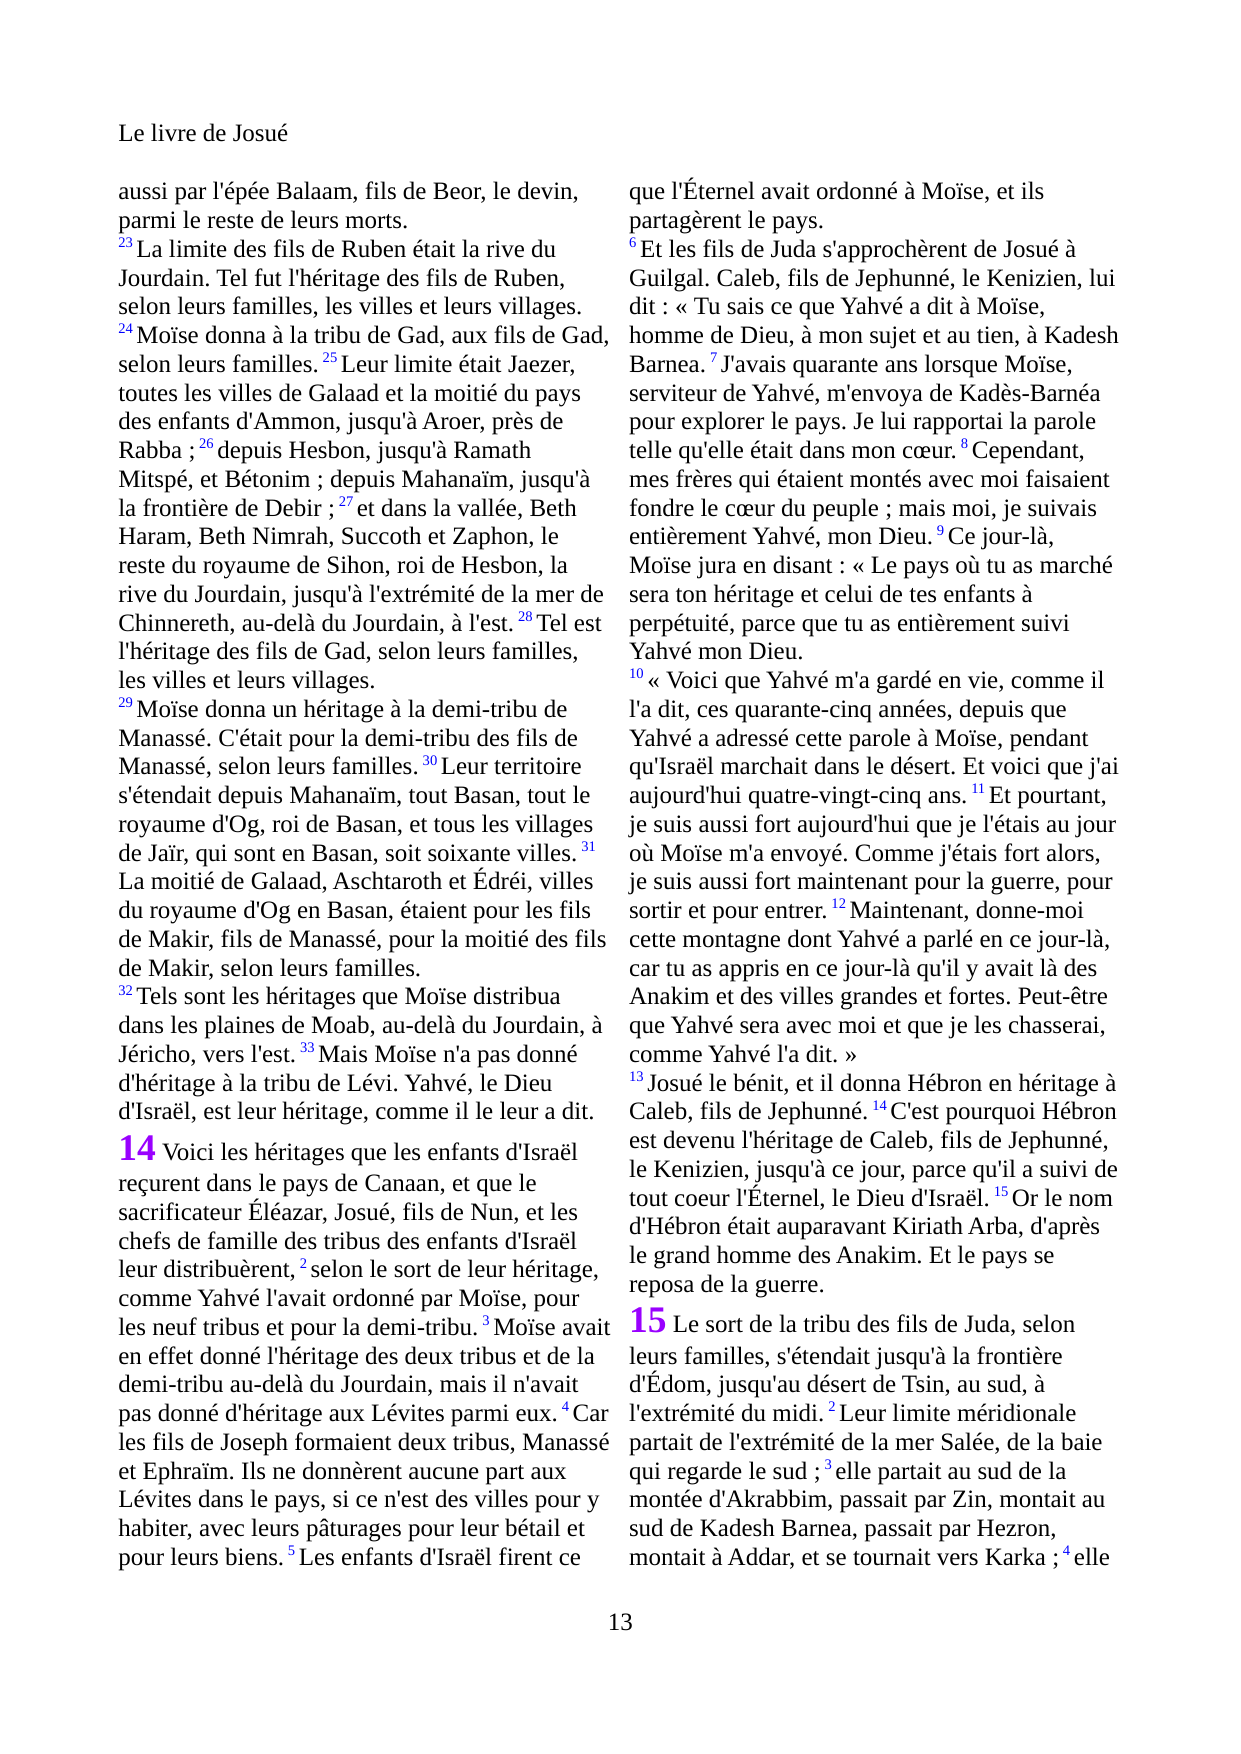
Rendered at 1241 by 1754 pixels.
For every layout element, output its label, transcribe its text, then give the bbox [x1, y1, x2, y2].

text 32 Tels sont les héritages que Moïse distribua dans les plaines de Moab, au-delà du Jourdain, à Jéricho, vers l'est. 33 Mais Moïse n'a pas donné d'héritage à la tribu de Lévi. Yahvé, le Dieu d'Israël, est leur héritage, comme il le leur a dit. [118, 981, 611, 1125]
text que l'Éternel avait ordonné à Moïse, et ils partagèrent le pays. [629, 176, 1122, 234]
text 29 Moïse donna un héritage à la demi-tribu de Manassé. C'était pour la demi-tribu des fils de Manassé, selon leurs familles. 30 Leur territoire s'étendait depuis Mahanaïm, tout Basan, tout le royaume d'Og, roi de Basan, et tous les villages de Jaïr, qui sont en Basan, soit soixante villes. 31 La moitié de Galaad, Aschtaroth et Édréi, villes du royaume d'Og en Basan, étaient pour les fils de Makir, fils de Manassé, pour la moitié des fils de Makir, selon leurs familles. [118, 694, 611, 981]
text 6 Et les fils de Juda s'approchèrent de Josué à Guilgal. Caleb, fils de Jephunné, le Kenizien, lui dit : « Tu sais ce que Yahvé a dit à Moïse, homme de Dieu, à mon sujet et au tien, à Kadesh Barnea. 7 J'avais quarante ans lorsque Moïse, serviteur de Yahvé, m'envoya de Kadès-Barnéa pour explorer le pays. Je lui rapportai la parole telle qu'elle était dans mon cœur. 8 Cependant, mes frères qui étaient montés avec moi faisaient fondre le cœur du peuple ; mais moi, je suivais entièrement Yahvé, mon Dieu. 9 Ce jour-là, Moïse jura en disant : « Le pays où tu as marché sera ton héritage et celui de tes enfants à perpétuité, parce que tu as entièrement suivi Yahvé mon Dieu. [629, 234, 1122, 665]
text 14 Voici les héritages que les enfants d'Israël reçurent dans le pays de Canaan, et que le sacrificateur Éléazar, Josué, fils de Nun, et les chefs de famille des tribus des enfants d'Israël leur distribuèrent, 2 selon le sort de leur héritage, comme Yahvé l'avait ordonné par Moïse, pour les neuf tribus et pour la demi-tribu. 3 Moïse avait en effet donné l'héritage des deux tribus et de la demi-tribu au-delà du Jourdain, mais il n'avait pas donné d'héritage aux Lévites parmi eux. 4 Car les fils de Joseph formaient deux tribus, Manassé et Ephraïm. Ils ne donnèrent aucune part aux Lévites dans le pays, si ce n'est des villes pour y habiter, avec leurs pâturages pour leur bétail et pour leurs biens. 5 Les enfants d'Israël firent ce [118, 1125, 611, 1571]
text 24 Moïse donna à la tribu de Gad, aux fils de Gad, selon leurs familles. 25 Leur limite était Jaezer, toutes les villes de Galaad et la moitié du pays des enfants d'Ammon, jusqu'à Aroer, près de Rabba ; 26 depuis Hesbon, jusqu'à Ramath Mitspé, et Bétonim ; depuis Mahanaïm, jusqu'à la frontière de Debir ; 27 et dans la vallée, Beth Haram, Beth Nimrah, Succoth et Zaphon, le reste du royaume de Sihon, roi de Hesbon, la rive du Jourdain, jusqu'à l'extrémité de la mer de Chinnereth, au-delà du Jourdain, à l'est. 28 Tel est l'héritage des fils de Gad, selon leurs familles, les villes et leurs villages. [118, 320, 611, 694]
text 10 « Voici que Yahvé m'a gardé en vie, comme il l'a dit, ces quarante-cinq années, depuis que Yahvé a adressé cette parole à Moïse, pendant qu'Israël marchait dans le désert. Et voici que j'ai aujourd'hui quatre-vingt-cinq ans. 11 Et pourtant, je suis aussi fort aujourd'hui que je l'étais au jour où Moïse m'a envoyé. Comme j'étais fort alors, je suis aussi fort maintenant pour la guerre, pour sortir et pour entrer. 12 Maintenant, donne-moi cette montagne dont Yahvé a parlé en ce jour-là, car tu as appris en ce jour-là qu'il y avait là des Anakim et des villes grandes et fortes. Peut-être que Yahvé sera avec moi et que je les chasserai, comme Yahvé l'a dit. » [629, 665, 1122, 1068]
text 15 Le sort de la tribu des fils de Juda, selon leurs familles, s'étendait jusqu'à la frontière d'Édom, jusqu'au désert de Tsin, au sud, à l'extrémité du midi. 2 Leur limite méridionale partait de l'extrémité de la mer Salée, de la baie qui regarde le sud ; 3 elle partait au sud de la montée d'Akrabbim, passait par Zin, montait au sud de Kadesh Barnea, passait par Hezron, montait à Addar, et se tournait vers Karka ; 4 elle [629, 1298, 1122, 1571]
text 23 La limite des fils de Ruben était la rive du Jourdain. Tel fut l'héritage des fils de Ruben, selon leurs familles, les villes et leurs villages. [118, 234, 611, 320]
text 13 Josué le bénit, et il donna Hébron en héritage à Caleb, fils de Jephunné. 14 C'est pourquoi Hébron est devenu l'héritage de Caleb, fils de Jephunné, le Kenizien, jusqu'à ce jour, parce qu'il a suivi de tout coeur l'Éternel, le Dieu d'Israël. 15 Or le nom d'Hébron était auparavant Kiriath Arba, d'après le grand homme des Anakim. Et le pays se reposa de la guerre. [629, 1068, 1122, 1298]
text aussi par l'épée Balaam, fils de Beor, le devin, parmi le reste de leurs morts. [118, 176, 611, 234]
